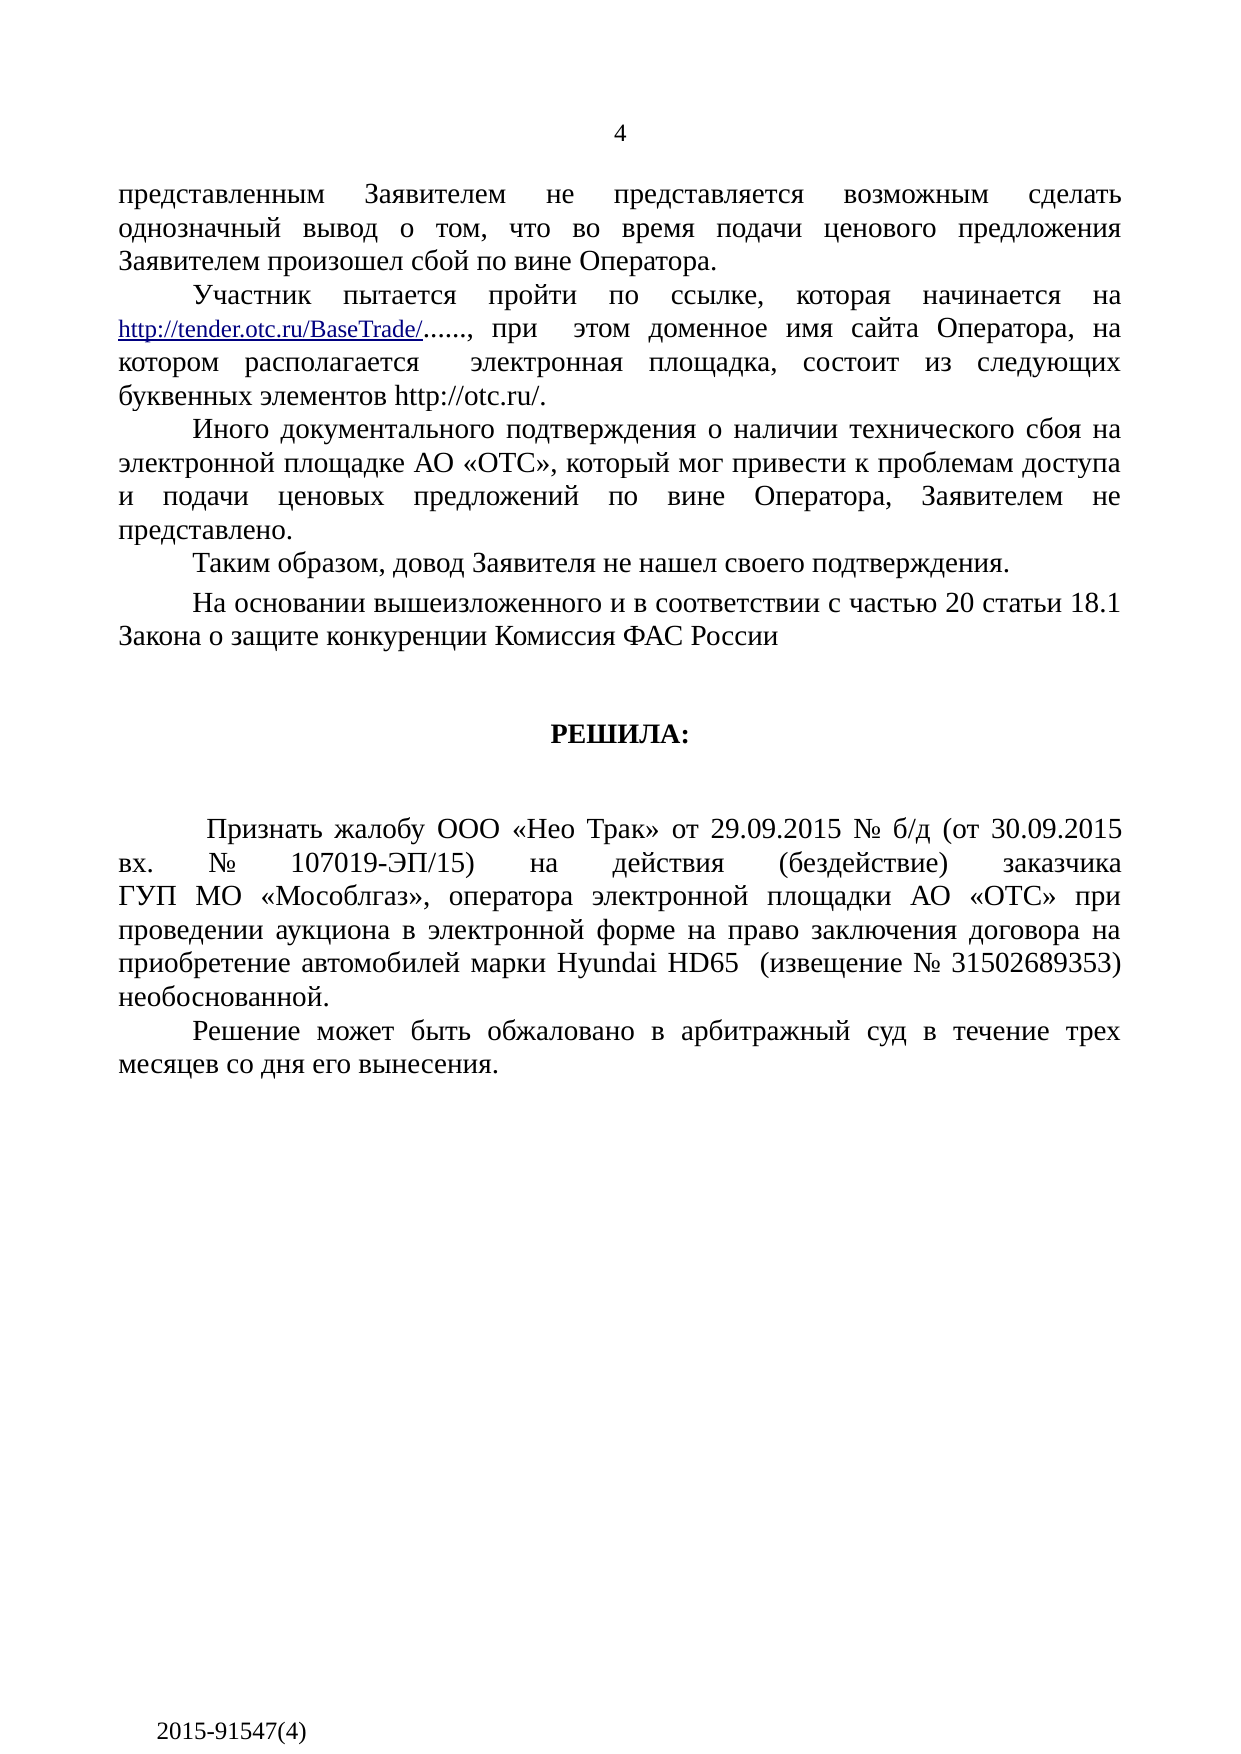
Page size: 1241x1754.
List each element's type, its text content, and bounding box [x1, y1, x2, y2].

text РЕШИЛА: [118, 717, 1122, 749]
text На основании вышеизложенного и в соответствии с частью 20 статьи 18.1 Закона о защите конкуренции Комиссия ФАС России [118, 585, 1122, 652]
text представленным Заявителем не представляется возможным сделать однозначный вывод о том, что во время подачи ценового предложения Заявителем произошел сбой по вине Оператора. Участник пытается пройти по ссылке, которая начинается на http://tender.otc.ru/BaseTrade/......, при этом доменное имя сайта Оператора, на котором располагается электронная площадка, состоит из следующих буквенных элементов http://otc.ru/. Иного документального подтверждения о наличии технического сбоя на электронной площадке АО «ОТС», который мог привести к проблемам доступа и подачи ценовых предложений по вине Оператора, Заявителем не представлено. Таким образом, довод Заявителя не нашел своего подтверждения. [118, 176, 1122, 579]
text Решение может быть обжаловано в арбитражный суд в течение трех месяцев со дня его вынесения. [118, 1013, 1122, 1080]
text Признать жалобу ООО «Нео Трак» от 29.09.2015 № б/д (от 30.09.2015 вх. № 107019-ЭП/15) на действия (бездействие) заказчика ГУП МО «Мособлгаз», оператора электронной площадки АО «ОТС» при проведении аукциона в электронной форме на право заключения договора на приобретение автомобилей марки Hyundai HD65 (извещение № 31502689353) необоснованной. [118, 811, 1122, 1013]
